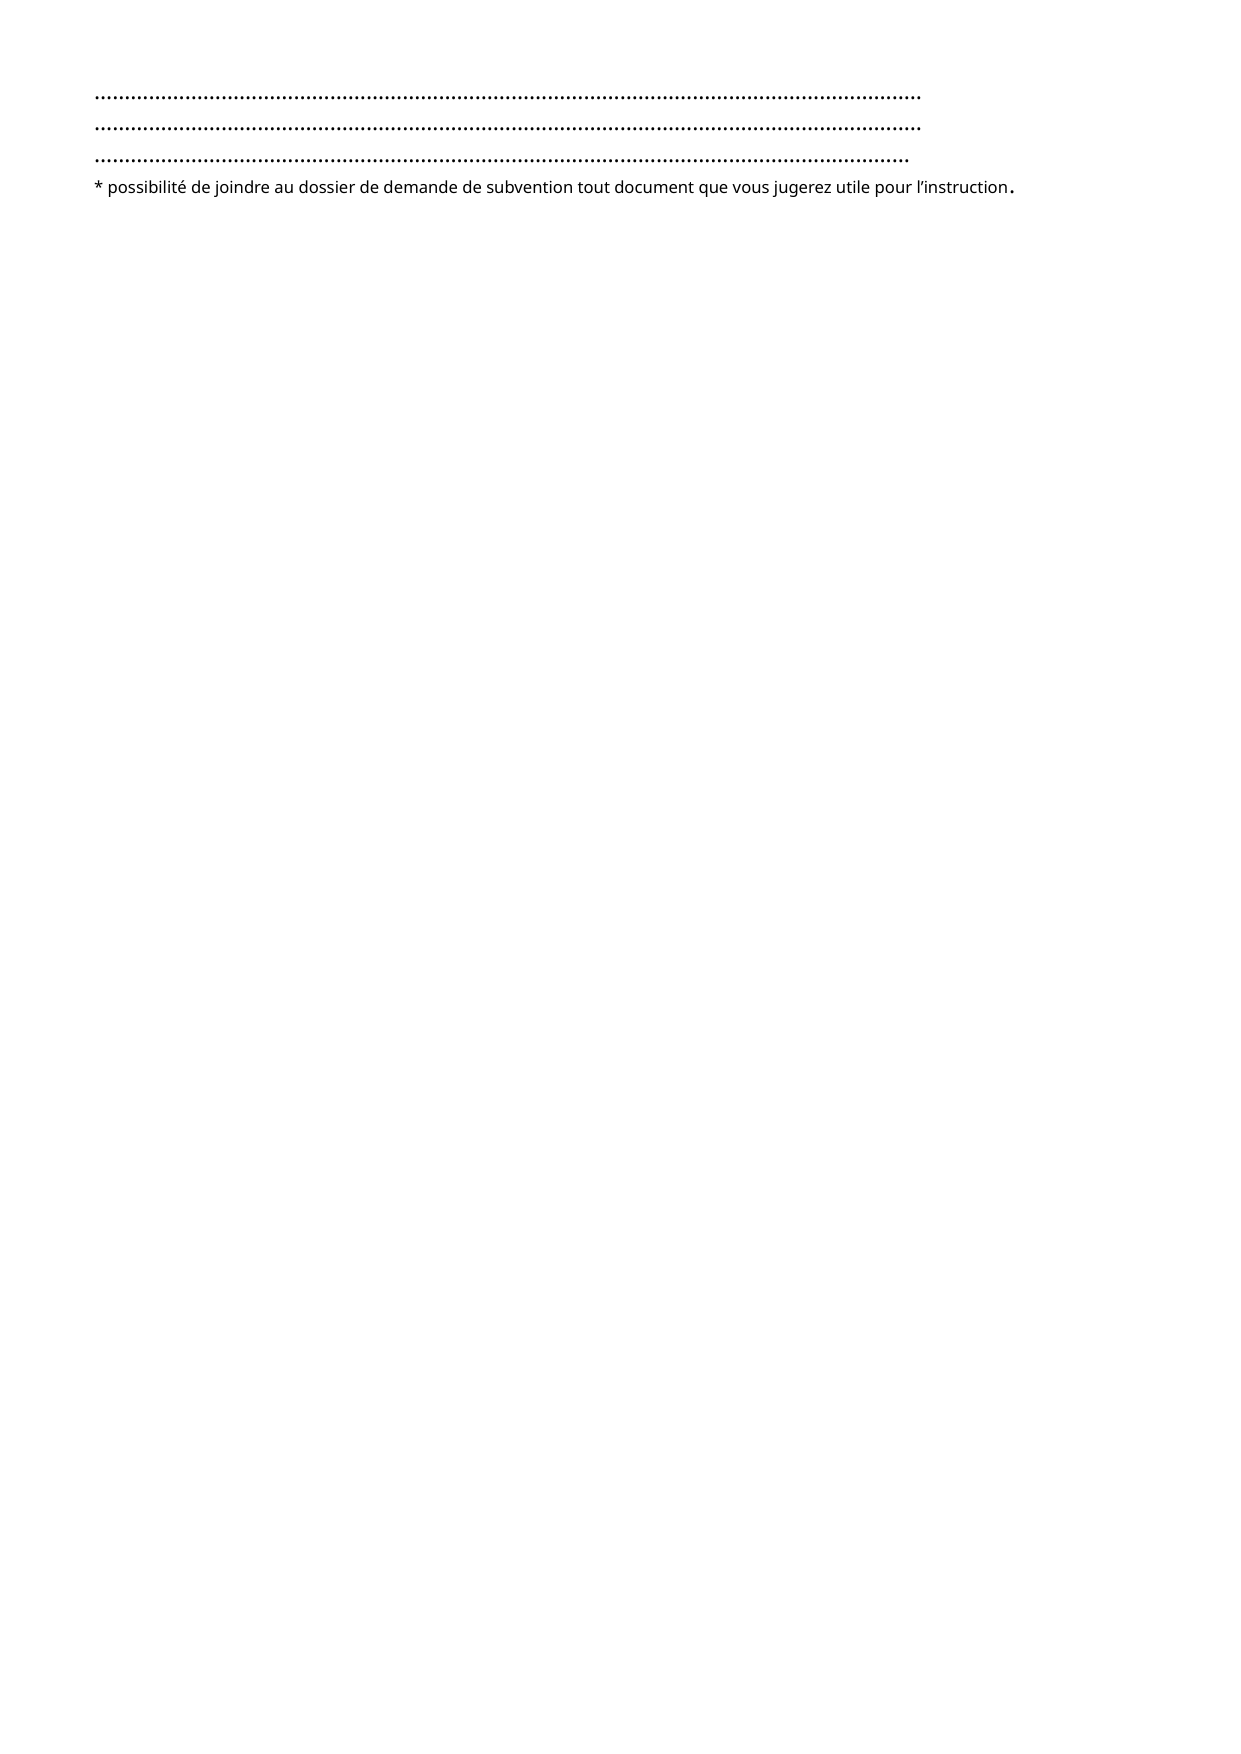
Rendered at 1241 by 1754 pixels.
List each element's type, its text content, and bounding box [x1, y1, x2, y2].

text * possibilité de joindre au dossier de demande de subvention tout document que vous jugerez utile pour l’instruction. [94, 169, 1144, 200]
text ……………………………………………………………………………………………………………………… [94, 137, 1144, 169]
text ……………………………………………………………………………………………………………………….. [94, 75, 1144, 106]
text ……………………………………………………………………………………………………………………….. [94, 106, 1144, 137]
